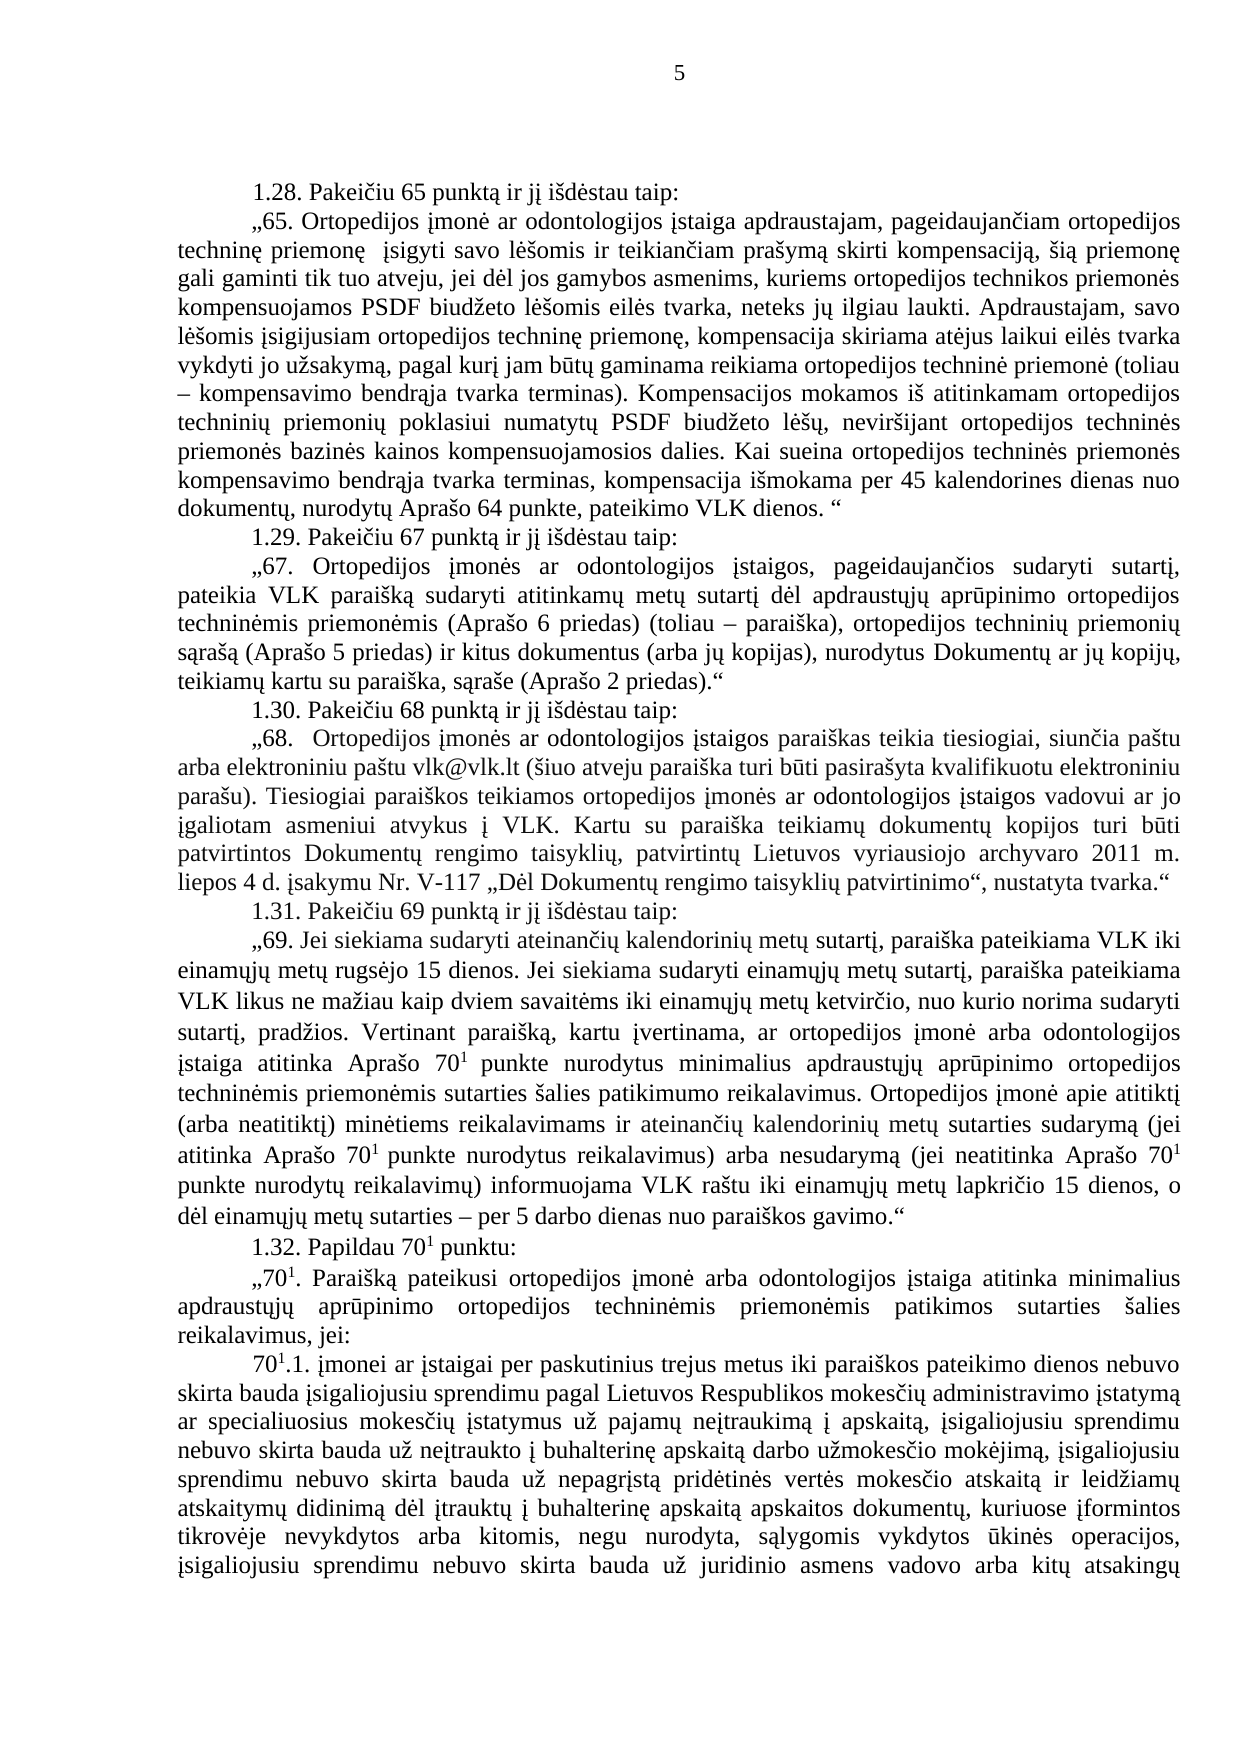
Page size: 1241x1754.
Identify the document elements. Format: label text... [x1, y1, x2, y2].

text 1.28. Pakeičiu 65 punktą ir jį išdėstau taip: [177, 177, 1181, 206]
text 1.32. Papildau 701 punktu: [177, 1232, 1181, 1261]
text „701. Paraišką pateikusi ortopedijos įmonė arba odontologijos įstaiga atitinka minimalius apdraustųjų aprūpinimo ortopedijos techninėmis priemonėmis patikimos sutarties šalies reikalavimus, jei: [177, 1263, 1181, 1349]
text 1.30. Pakeičiu 68 punktą ir jį išdėstau taip: [177, 695, 1181, 723]
text 1.29. Pakeičiu 67 punktą ir jį išdėstau taip: [177, 522, 1181, 551]
text 701.1. įmonei ar įstaigai per paskutinius trejus metus iki paraiškos pateikimo dienos nebuvo skirta bauda įsigaliojusiu sprendimu pagal Lietuvos Respublikos mokesčių administravimo įstatymą ar specialiuosius mokesčių įstatymus už pajamų neįtraukimą į apskaitą, įsigaliojusiu sprendimu nebuvo skirta bauda už neįtraukto į buhalterinę apskaitą darbo užmokesčio mokėjimą, įsigaliojusiu sprendimu nebuvo skirta bauda už nepagrįstą pridėtinės vertės mokesčio atskaitą ir leidžiamų atskaitymų didinimą dėl įtrauktų į buhalterinę apskaitą apskaitos dokumentų, kuriuose įformintos tikrovėje nevykdytos arba kitomis, negu nurodyta, sąlygomis vykdytos ūkinės operacijos, įsigaliojusiu sprendimu nebuvo skirta bauda už juridinio asmens vadovo arba kitų atsakingų [177, 1349, 1181, 1579]
text „65. Ortopedijos įmonė ar odontologijos įstaiga apdraustajam, pageidaujančiam ortopedijos techninę priemonę įsigyti savo lėšomis ir teikiančiam prašymą skirti kompensaciją, šią priemonę gali gaminti tik tuo atveju, jei dėl jos gamybos asmenims, kuriems ortopedijos technikos priemonės kompensuojamos PSDF biudžeto lėšomis eilės tvarka, neteks jų ilgiau laukti. Apdraustajam, savo lėšomis įsigijusiam ortopedijos techninę priemonę, kompensacija skiriama atėjus laikui eilės tvarka vykdyti jo užsakymą, pagal kurį jam būtų gaminama reikiama ortopedijos techninė priemonė (toliau – kompensavimo bendrąja tvarka terminas). Kompensacijos mokamos iš atitinkamam ortopedijos techninių priemonių poklasiui numatytų PSDF biudžeto lėšų, neviršijant ortopedijos techninės priemonės bazinės kainos kompensuojamosios dalies. Kai sueina ortopedijos techninės priemonės kompensavimo bendrąja tvarka terminas, kompensacija išmokama per 45 kalendorines dienas nuo dokumentų, nurodytų Aprašo 64 punkte, pateikimo VLK dienos. “ [177, 206, 1181, 522]
text „69. Jei siekiama sudaryti ateinančių kalendorinių metų sutartį, paraiška pateikiama VLK iki einamųjų metų rugsėjo 15 dienos. Jei siekiama sudaryti einamųjų metų sutartį, paraiška pateikiama VLK likus ne mažiau kaip dviem savaitėms iki einamųjų metų ketvirčio, nuo kurio norima sudaryti sutartį, pradžios. Vertinant paraišką, kartu įvertinama, ar ortopedijos įmonė arba odontologijos įstaiga atitinka Aprašo 701 punkte nurodytus minimalius apdraustųjų aprūpinimo ortopedijos techninėmis priemonėmis sutarties šalies patikimumo reikalavimus. Ortopedijos įmonė apie atitiktį (arba neatitiktį) minėtiems reikalavimams ir ateinančių kalendorinių metų sutarties sudarymą (jei atitinka Aprašo 701 punkte nurodytus reikalavimus) arba nesudarymą (jei neatitinka Aprašo 701 punkte nurodytų reikalavimų) informuojama VLK raštu iki einamųjų metų lapkričio 15 dienos, o dėl einamųjų metų sutarties – per 5 darbo dienas nuo paraiškos gavimo.“ [177, 925, 1181, 1230]
text „67. Ortopedijos įmonės ar odontologijos įstaigos, pageidaujančios sudaryti sutartį, pateikia VLK paraišką sudaryti atitinkamų metų sutartį dėl apdraustųjų aprūpinimo ortopedijos techninėmis priemonėmis (Aprašo 6 priedas) (toliau – paraiška), ortopedijos techninių priemonių sąrašą (Aprašo 5 priedas) ir kitus dokumentus (arba jų kopijas), nurodytus Dokumentų ar jų kopijų, teikiamų kartu su paraiška, sąraše (Aprašo 2 priedas).“ [177, 551, 1181, 695]
text 1.31. Pakeičiu 69 punktą ir jį išdėstau taip: [177, 896, 1181, 925]
text „68. Ortopedijos įmonės ar odontologijos įstaigos paraiškas teikia tiesiogiai, siunčia paštu arba elektroniniu paštu vlk@vlk.lt (šiuo atveju paraiška turi būti pasirašyta kvalifikuotu elektroniniu parašu). Tiesiogiai paraiškos teikiamos ortopedijos įmonės ar odontologijos įstaigos vadovui ar jo įgaliotam asmeniui atvykus į VLK. Kartu su paraiška teikiamų dokumentų kopijos turi būti patvirtintos Dokumentų rengimo taisyklių, patvirtintų Lietuvos vyriausiojo archyvaro 2011 m. liepos 4 d. įsakymu Nr. V-117 „Dėl Dokumentų rengimo taisyklių patvirtinimo“, nustatyta tvarka.“ [177, 723, 1181, 896]
